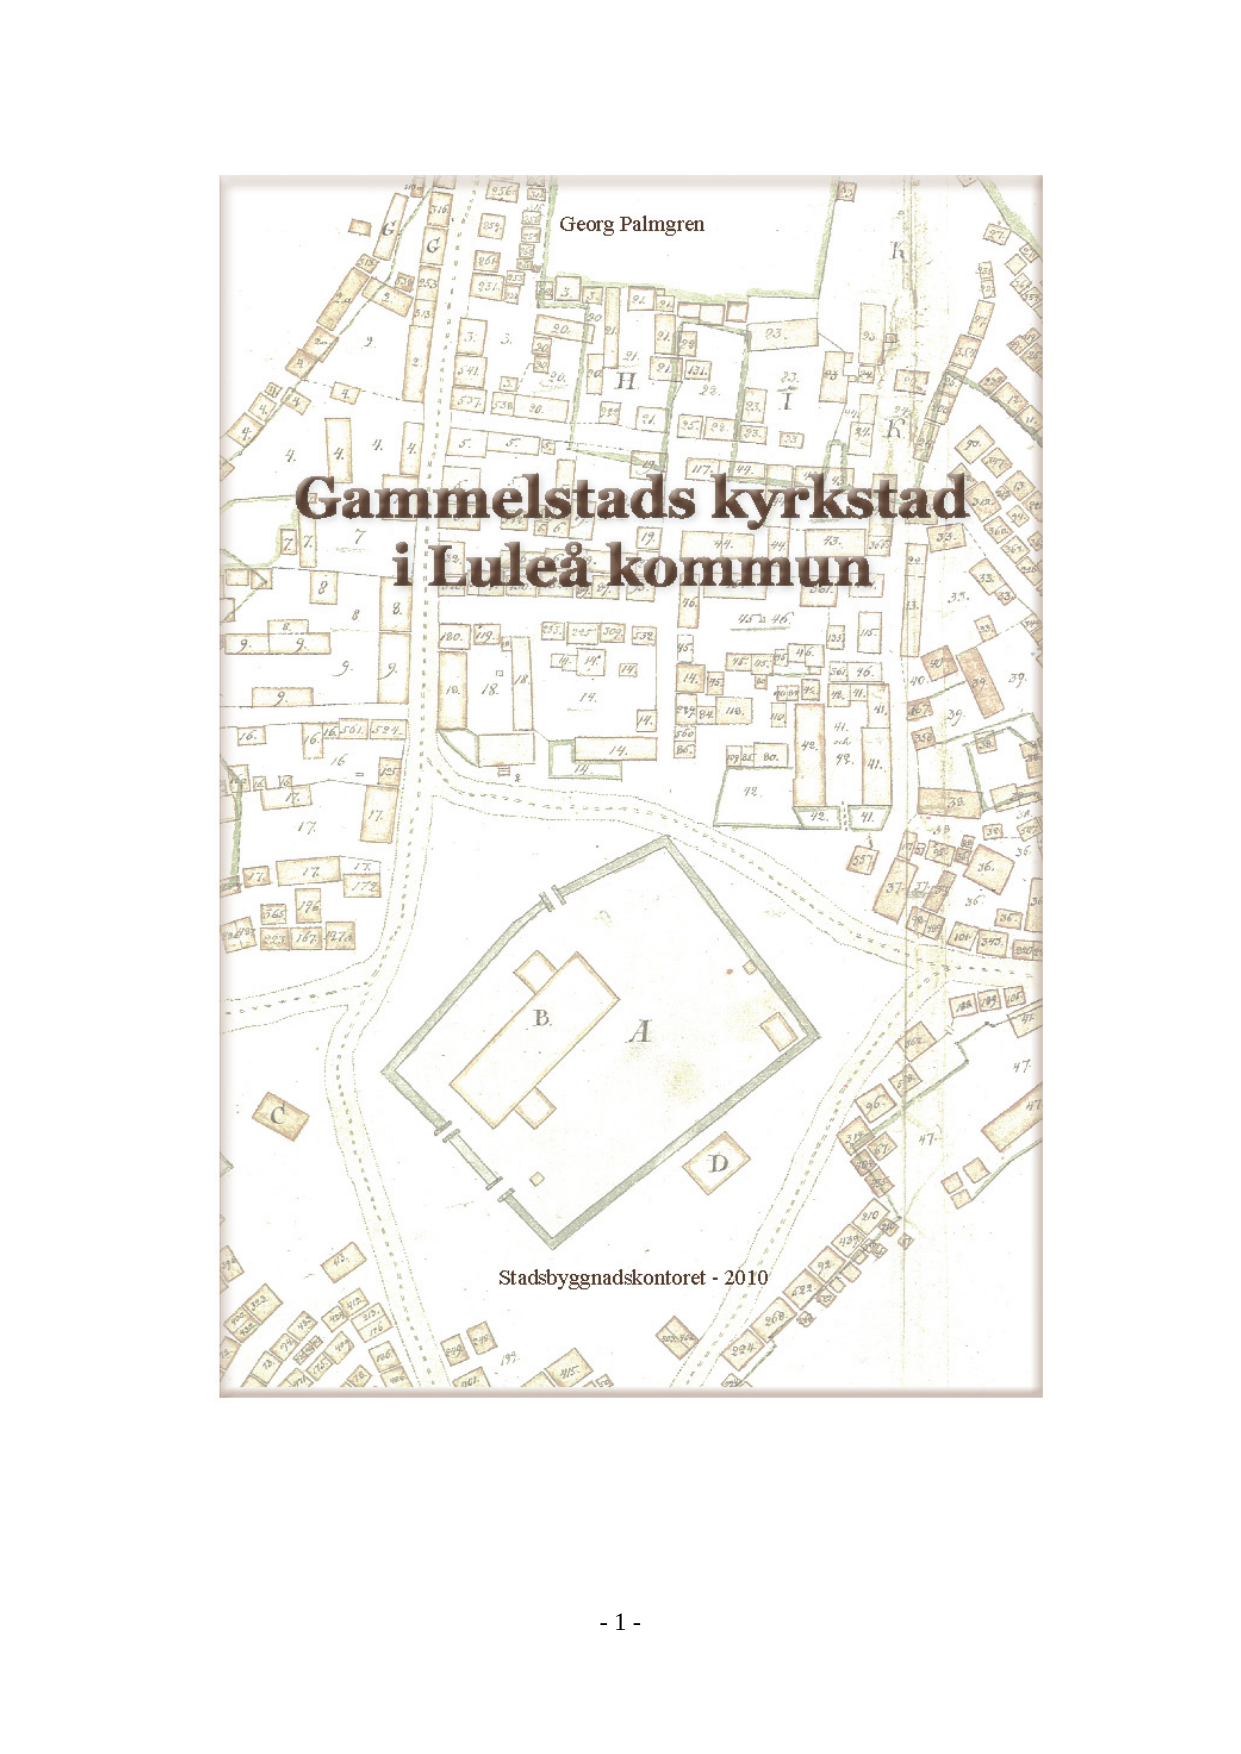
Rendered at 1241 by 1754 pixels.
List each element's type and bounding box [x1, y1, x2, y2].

picture [147, 118, 1093, 1455]
